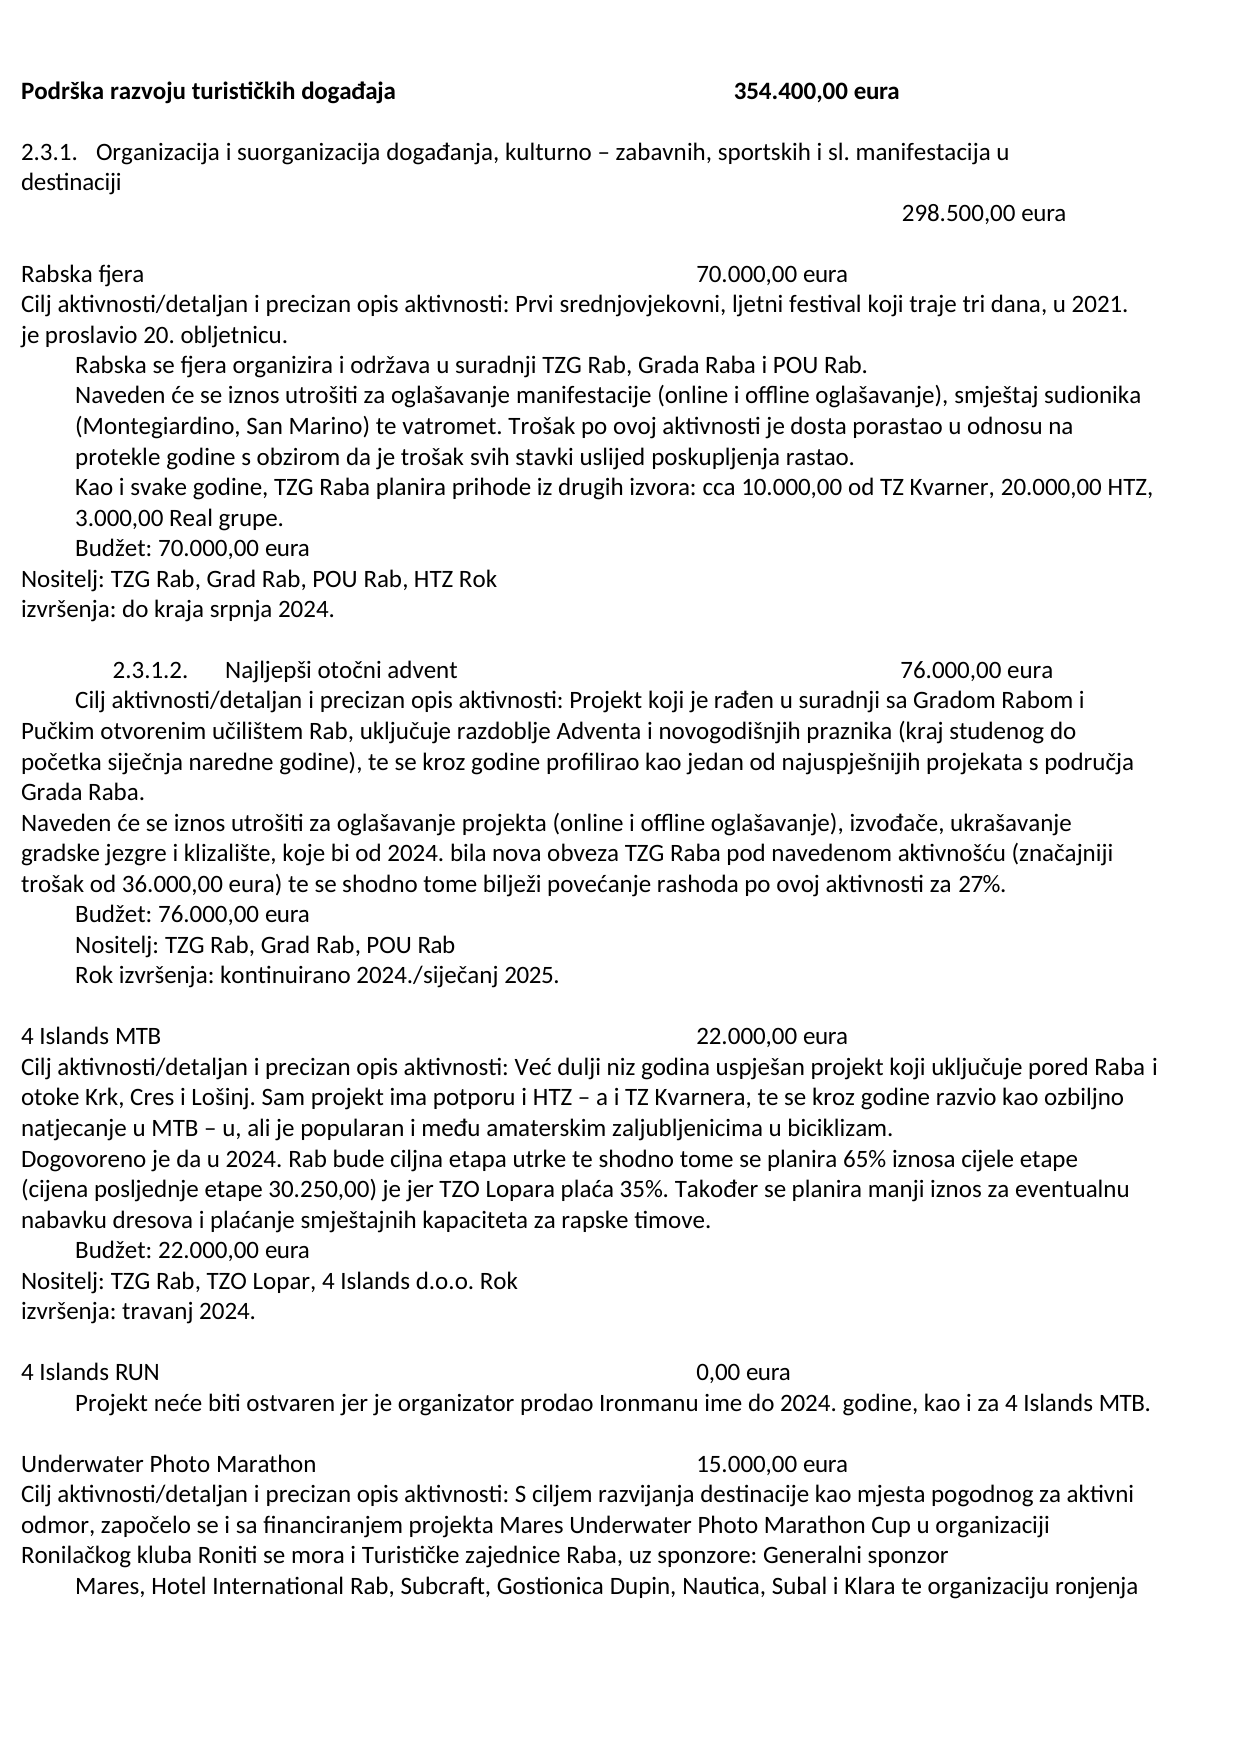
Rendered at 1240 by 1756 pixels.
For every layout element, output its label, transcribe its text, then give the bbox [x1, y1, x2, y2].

text Budžet: 76.000,00 eura [75, 898, 1214, 929]
text Dogovoreno je da u 2024. Rab bude ciljna etapa utrke te shodno tome se planira 65% iznosa cijele etape (cijena posljednje etape 30.250,00) je jer TZO Lopara plaća 35%. Također se planira manji iznos za eventualnu nabavku dresova i plaćanje smještajnih kapaciteta za rapske timove. [21, 1143, 1150, 1234]
text 298.500,00 eura [21, 197, 1066, 227]
text Rabska se fjera organizira i održava u suradnji TZG Rab, Grada Raba i POU Rab. [75, 349, 1214, 379]
text Pučkim otvorenim učilištem Rab, uključuje razdoblje Adventa i novogodišnjih praznika (kraj studenog do početka siječnja naredne godine), te se kroz godine profilirao kao jedan od najuspješnijih projekata s područja Grada Raba. [21, 715, 1150, 807]
text Cilj aktivnosti/detaljan i precizan opis aktivnosti: S ciljem razvijanja destinacije kao mjesta pogodnog za aktivni odmor, započelo se i sa financiranjem projekta Mares Underwater Photo Marathon Cup u organizaciji Ronilačkog kluba Roniti se mora i Turističke zajednice Raba, uz sponzore: Generalni sponzor [21, 1478, 1150, 1570]
list Underwater Photo Marathon 15.000,00 eura [0, 1448, 1214, 1478]
list Rabska fjera 70.000,00 eura [0, 258, 1214, 288]
text Cilj aktivnosti/detaljan i precizan opis aktivnosti: Prvi srednjovjekovni, ljetni festival koji traje tri dana, u 2021. je proslavio 20. obljetnicu. [21, 288, 1150, 349]
text Budžet: 70.000,00 eura [75, 532, 1214, 563]
text Naveden će se iznos utrošiti za oglašavanje projekta (online i offline oglašavanje), izvođače, ukrašavanje gradske jezgre i klizalište, koje bi od 2024. bila nova obveza TZG Raba pod navedenom aktivnošću (značajniji trošak od 36.000,00 eura) te se shodno tome bilježi povećanje rashoda po ovoj aktivnosti za 27%. [21, 807, 1150, 898]
text Budžet: 22.000,00 eura [75, 1234, 1214, 1265]
text Kao i svake godine, TZG Raba planira prihode iz drugih izvora: cca 10.000,00 od TZ Kvarner, 20.000,00 HTZ, 3.000,00 Real grupe. [75, 471, 1214, 532]
list Najljepši otočni advent 76.000,00 eura Cilj aktivnosti/detaljan i precizan opis aktivnosti: Projekt koji je rađen u suradnji sa Gradom Rabom i [75, 654, 1085, 715]
list 4 Islands MTB 22.000,00 eura [0, 1021, 1214, 1051]
text Projekt neće biti ostvaren jer je organizator prodao Ironmanu ime do 2024. godine, kao i za 4 Islands MTB. [75, 1387, 1214, 1417]
list Podrška razvoju turističkih događaja 354.400,00 eura [0, 75, 1214, 105]
text Nositelj: TZG Rab, Grad Rab, POU Rab, HTZ Rok izvršenja: do kraja srpnja 2024. [21, 563, 540, 624]
text protekle godine s obzirom da je trošak svih stavki uslijed poskupljenja rastao. [75, 441, 1214, 471]
text Rok izvršenja: kontinuirano 2024./siječanj 2025. [75, 959, 1214, 990]
text Nositelj: TZG Rab, TZO Lopar, 4 Islands d.o.o. Rok izvršenja: travanj 2024. [21, 1265, 540, 1326]
text Cilj aktivnosti/detaljan i precizan opis aktivnosti: Već dulji niz godina uspješan projekt koji uključuje pored Raba i otoke Krk, Cres i Lošinj. Sam projekt ima potporu i HTZ – a i TZ Kvarnera, te se kroz godine razvio kao ozbiljno natjecanje u MTB – u, ali je popularan i među amaterskim zaljubljenicima u biciklizam. [21, 1051, 1163, 1143]
list Organizacija i suorganizacija događanja, kulturno – zabavnih, sportskih i sl. manifestacija u destinaciji [21, 136, 1101, 197]
text Naveden će se iznos utrošiti za oglašavanje manifestacije (online i offline oglašavanje), smještaj sudionika (Montegiardino, San Marino) te vatromet. Trošak po ovoj aktivnosti je dosta porastao u odnosu na [75, 379, 1214, 441]
text Mares, Hotel International Rab, Subcraft, Gostionica Dupin, Nautica, Subal i Klara te organizaciju ronjenja [75, 1570, 1214, 1601]
list 4 Islands RUN 0,00 eura [0, 1356, 1214, 1387]
text Nositelj: TZG Rab, Grad Rab, POU Rab [75, 929, 1214, 959]
